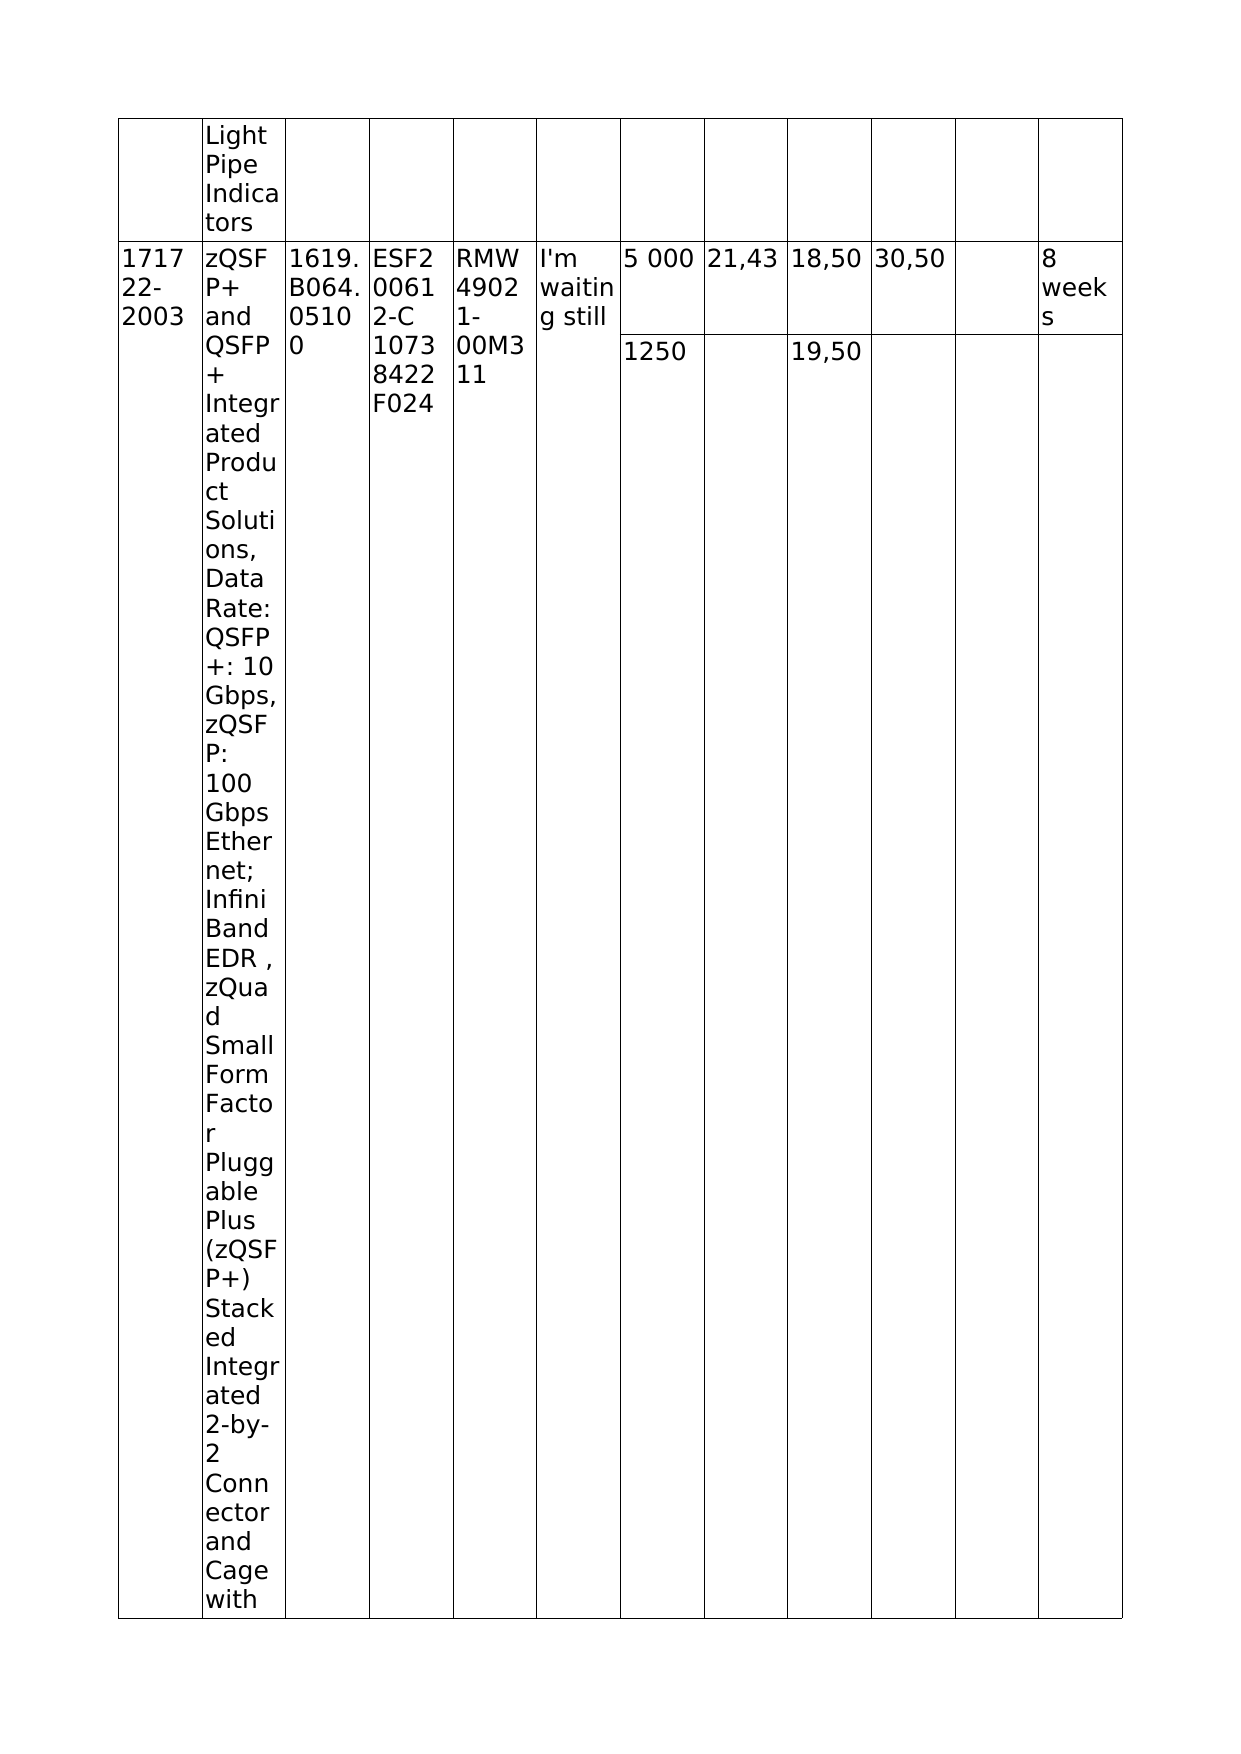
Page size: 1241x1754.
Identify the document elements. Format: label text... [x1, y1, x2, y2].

table_cell 30,50 [872, 242, 955, 334]
table_cell [872, 119, 955, 241]
table_cell [788, 119, 871, 241]
table_cell 5 000 [621, 242, 704, 334]
table_cell [705, 119, 787, 241]
table_cell 1619.B064.05100 [286, 242, 369, 1617]
table_cell [956, 335, 1038, 1617]
table_cell 1250 [621, 335, 704, 1617]
table_cell 19,50 [788, 335, 871, 1617]
table_cell [1039, 335, 1122, 1617]
table_cell 18,50 [788, 242, 871, 334]
table_cell ESF200612-C 10738422F024 [370, 242, 453, 1617]
table_cell 21,43 [705, 242, 787, 334]
table_cell [872, 335, 955, 1617]
table_cell 171722-2003 [119, 242, 202, 1617]
table_cell [956, 242, 1038, 334]
table_cell [454, 119, 536, 241]
table_cell [956, 119, 1038, 241]
table_cell I'm waiting still [537, 242, 620, 1617]
table_cell zQSFP+ and QSFP+ Integrated Product Solutions, Data Rate: QSFP+: 10 Gbps, zQSFP: 100 Gbps Ethernet; InfiniBand EDR , zQuad Small Form Factor Pluggable Plus (zQSFP+) Stacked Integrated 2-by-2 Connector and Cage with [203, 242, 285, 1617]
table_cell [286, 119, 369, 241]
table_cell [370, 119, 453, 241]
table_cell [119, 119, 202, 241]
table_cell RMW49021-00M311 [454, 242, 536, 1617]
table_cell 8 weeks [1039, 242, 1122, 334]
table_cell [1039, 119, 1122, 241]
table_cell Light Pipe Indicators [203, 119, 285, 241]
table_cell [621, 119, 704, 241]
table_cell [537, 119, 620, 241]
table_cell [705, 335, 787, 1617]
